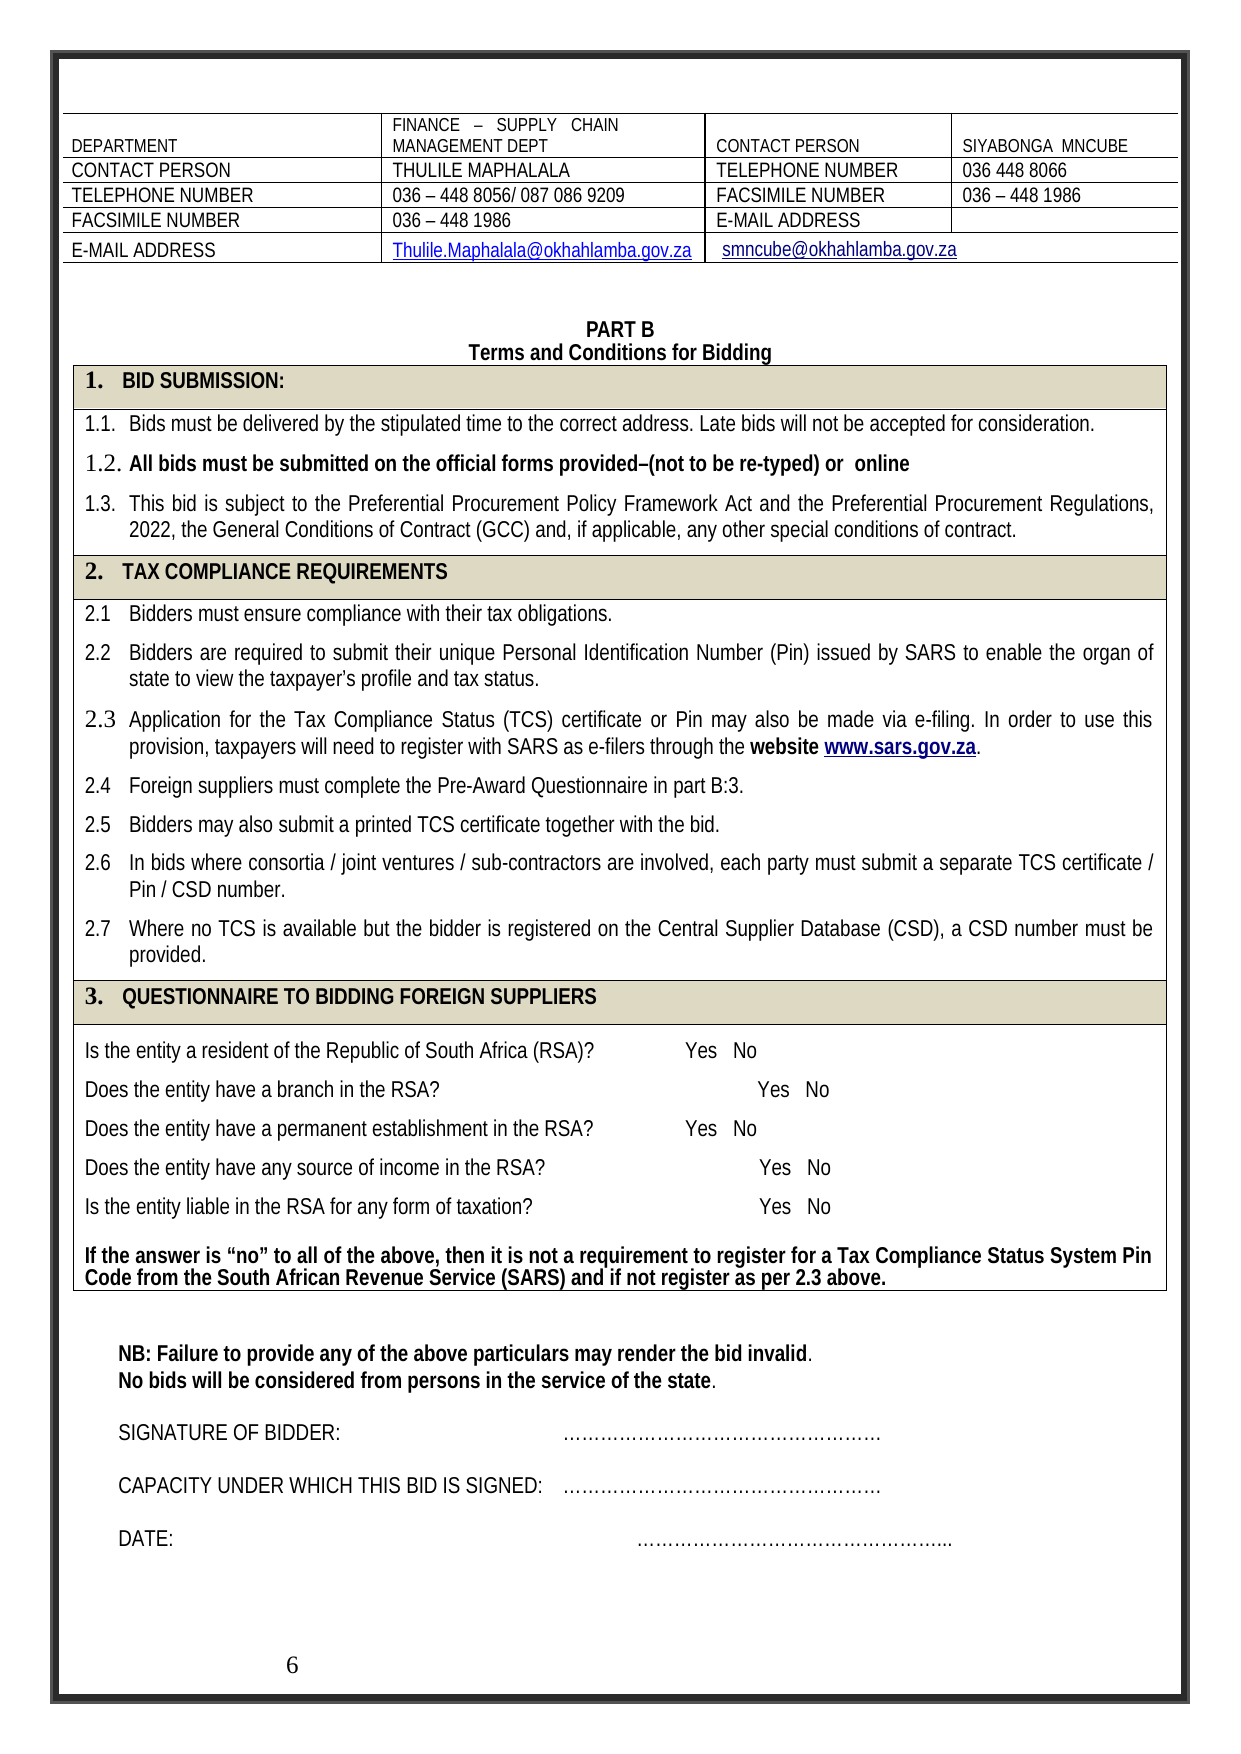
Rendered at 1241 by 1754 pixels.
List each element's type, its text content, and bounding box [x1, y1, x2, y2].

table_cell FINANCE – SUPPLY CHAIN MANAGEMENT DEPT [382, 114, 704, 157]
table_cell Is the entity a resident of the Republic of South Africa (RSA)? Yes No Does the entity have a branch in the RSA? Yes No Does the entity have a permanent establishment in the RSA? Yes No Does the entity have any source of income in the RSA? Yes No Is the entity liable in the RSA for any form of taxation? Yes No If the answer is “no” to all of the above, then it is not a requirement to register for a Tax Compliance Status System Pin Code from the South African Revenue Service (SARS) and if not register as per 2.3 above. [74, 1025, 1166, 1290]
text SIGNATURE OF BIDDER: …………………………………………… [118, 1419, 1122, 1446]
table_cell 036 – 448 1986 [952, 183, 1178, 207]
text CAPACITY UNDER WHICH THIS BID IS SIGNED: …………………………………………… [118, 1472, 1122, 1498]
table_cell 036 448 8066 [952, 158, 1178, 182]
table_cell SIYABONGA MNCUBE [952, 114, 1178, 157]
table_header BID SUBMISSION: [74, 366, 1166, 408]
text DATE: …………………………………………... [118, 1525, 1122, 1551]
table_cell CONTACT PERSON [63, 158, 381, 182]
table_cell TAX COMPLIANCE REQUIREMENTS [74, 556, 1166, 599]
table_cell TELEPHONE NUMBER [63, 183, 381, 207]
table_cell 036 – 448 8056/ 087 086 9209 [382, 183, 704, 207]
table_cell CONTACT PERSON [706, 114, 951, 157]
table_cell 036 – 448 1986 [382, 208, 704, 232]
text Terms and Conditions for Bidding [118, 342, 1122, 364]
table_cell E-MAIL ADDRESS [706, 208, 951, 232]
table_cell Thulile.Maphalala@okhahlamba.gov.za [382, 233, 704, 262]
table_cell DEPARTMENT [63, 114, 381, 157]
table_cell Bidders must ensure compliance with their tax obligations. Bidders are required to submit their unique Personal Identification Number (Pin) issued by SARS to enable the organ of state to view the taxpayer’s profile and tax status. Application for the Tax Compliance Status (TCS) certificate or Pin may also be made via e-filing. In order to use this provision, taxpayers will need to register with SARS as e-filers through the website www.sars.gov.za. Foreign suppliers must complete the Pre-Award Questionnaire in part B:3. Bidders may also submit a printed TCS certificate together with the bid. In bids where consortia / joint ventures / sub-contractors are involved, each party must submit a separate TCS certificate / Pin / CSD number. Where no TCS is available but the bidder is registered on the Central Supplier Database (CSD), a CSD number must be provided. [74, 600, 1166, 980]
table_cell E-MAIL ADDRESS [63, 233, 381, 262]
text PART B [118, 316, 1122, 342]
table_cell QUESTIONNAIRE TO BIDDING FOREIGN SUPPLIERS [74, 981, 1166, 1024]
table_cell Bids must be delivered by the stipulated time to the correct address. Late bids will not be accepted for consideration. All bids must be submitted on the official forms provided–(not to be re-typed) or online This bid is subject to the Preferential Procurement Policy Framework Act and the Preferential Procurement Regulations, 2022, the General Conditions of Contract (GCC) and, if applicable, any other special conditions of contract. [74, 410, 1166, 555]
text No bids will be considered from persons in the service of the state. [118, 1367, 1122, 1393]
table_cell THULILE MAPHALALA [382, 158, 704, 182]
table_cell FACSIMILE NUMBER [63, 208, 381, 232]
table_cell TELEPHONE NUMBER [706, 158, 951, 182]
table_cell [952, 208, 1178, 232]
text NB: Failure to provide any of the above particulars may render the bid invalid. [118, 1340, 1122, 1367]
table_cell FACSIMILE NUMBER [706, 183, 951, 207]
table_cell smncube@okhahlamba.gov.za [706, 233, 1178, 262]
